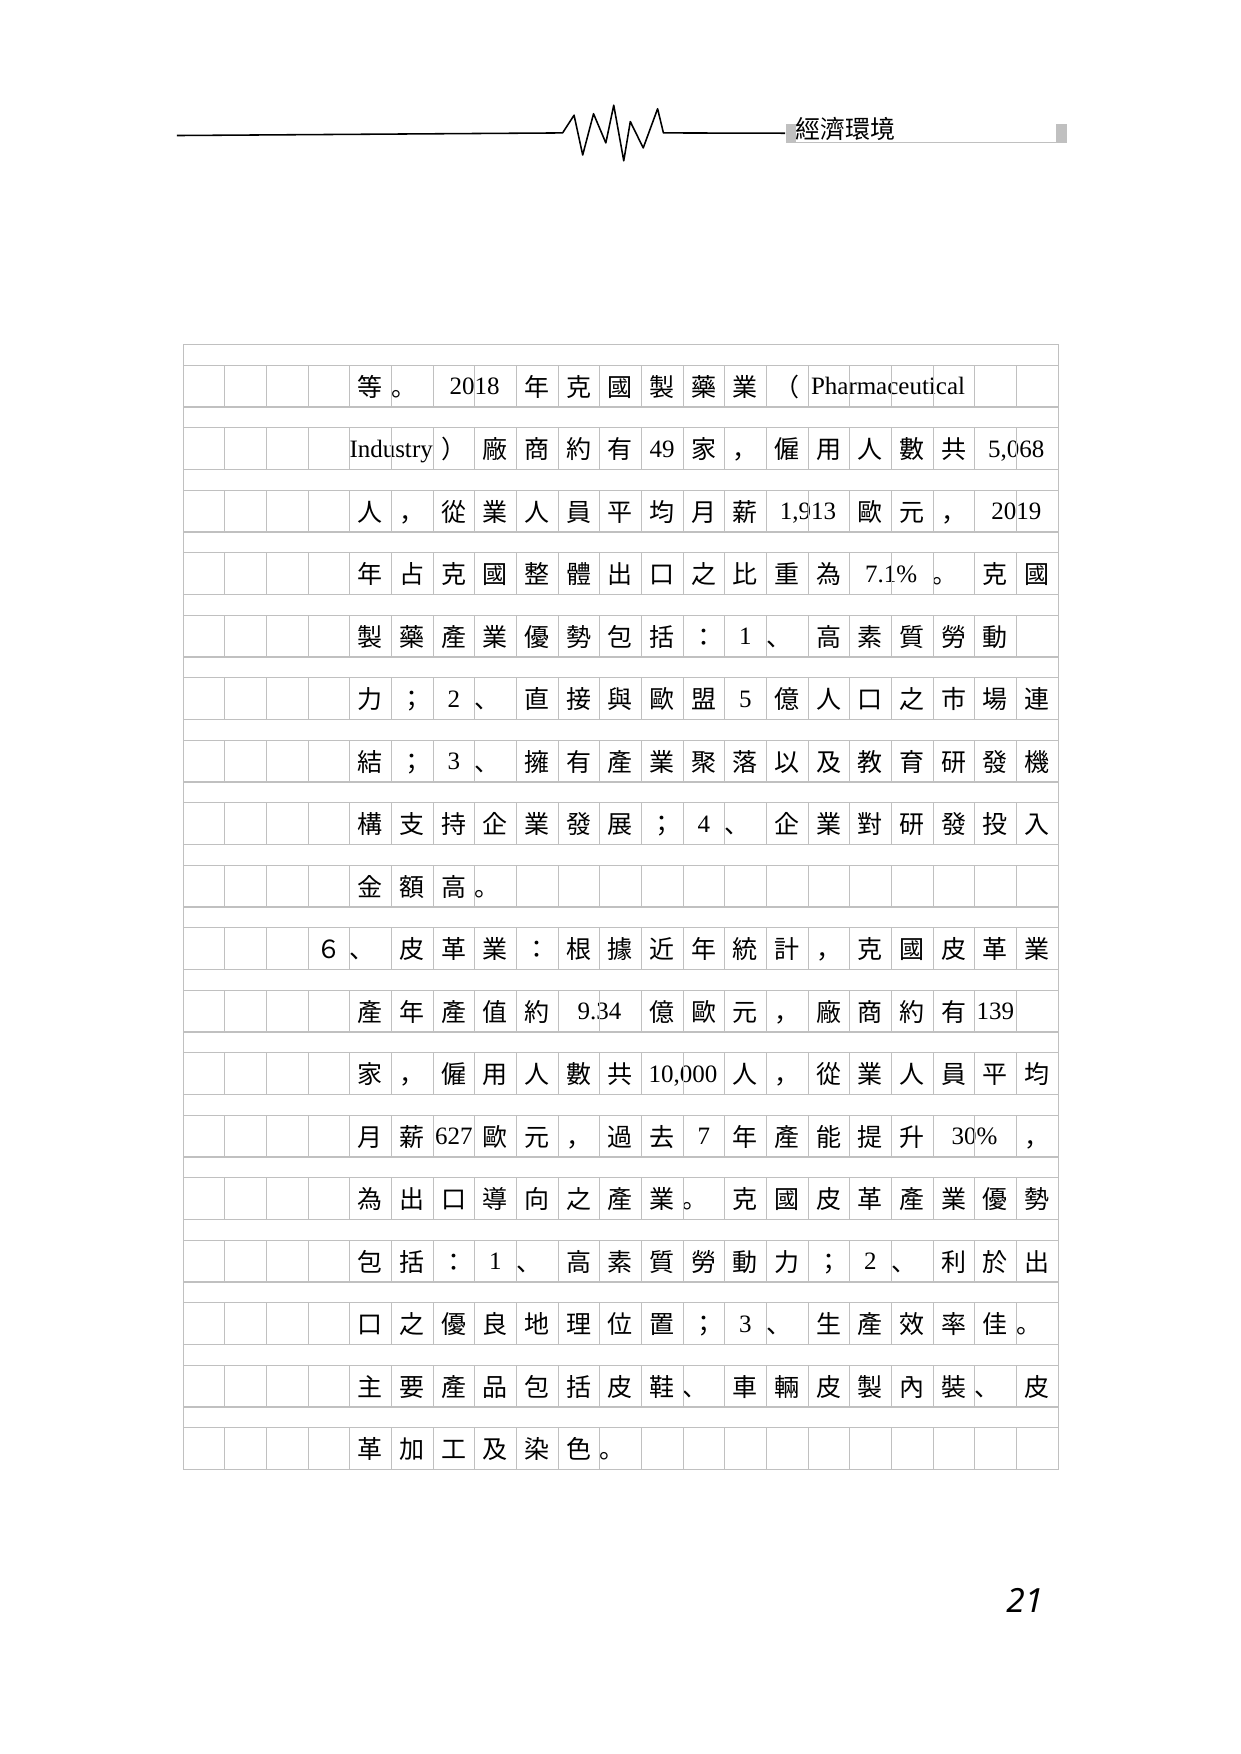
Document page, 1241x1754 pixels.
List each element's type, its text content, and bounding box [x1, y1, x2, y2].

text ６、皮革業：根據近年統計，克國皮革業產年產值約9.34億歐元，廠商約有139家，僱用人數共10,000人，從業人員平均月薪627歐元，過去7年產能提升30%，為出口導向之產業。克國皮革產業優勢包括：1、高素質勞動力；2、利於出口之優良地理位置；3、生產效率佳。主要產品包括皮鞋、車輛皮製內裝、皮革加工及染色。 [281, 1095, 1058, 1115]
text ５、製藥業：製藥業為克國重要傳統產業之一，研發Azithromycin抗生素使克國成為全球重要發展新藥國家之一，除東南歐歷史最悠久之傳統製藥商PLIVA公司外，Belupo及Jadran Galenski Laboratorij均為克國成功之製藥公司，且和歐洲及美國市場有密切互動，另學名藥廠PharmaS為亦為重要製藥廠商，其他重要之外國重要廠商包括：GlaxoSmithKline、Hospira、Galapagos Research Center、Teva、 ACG Lukaps及Farmal等。2018年克國製藥業（Pharmaceutical Industry）廠商約有49家，僱用人數共5,068人，從業人員平均月薪1,913歐元，2019年占克國整體出口之比重為7.1%。克國製藥產業優勢包括：1、高素質勞動力；2、直接與歐盟5億人口之市場連結；3、擁有產業聚落以及教育研發機構支持企業發展；4、企業對研發投入金額高。 [281, 595, 1058, 615]
text ６、皮革業：根據近年統計，克國皮革業產年產值約9.34億歐元，廠商約有139家，僱用人數共10,000人，從業人員平均月薪627歐元，過去7年產能提升30%，為出口導向之產業。克國皮革產業優勢包括：1、高素質勞動力；2、利於出口之優良地理位置；3、生產效率佳。主要產品包括皮鞋、車輛皮製內裝、皮革加工及染色。 [281, 1033, 1058, 1052]
text ５、製藥業：製藥業為克國重要傳統產業之一，研發Azithromycin抗生素使克國成為全球重要發展新藥國家之一，除東南歐歷史最悠久之傳統製藥商PLIVA公司外，Belupo及Jadran Galenski Laboratorij均為克國成功之製藥公司，且和歐洲及美國市場有密切互動，另學名藥廠PharmaS為亦為重要製藥廠商，其他重要之外國重要廠商包括：GlaxoSmithKline、Hospira、Galapagos Research Center、Teva、 ACG Lukaps及Farmal等。2018年克國製藥業（Pharmaceutical Industry）廠商約有49家，僱用人數共5,068人，從業人員平均月薪1,913歐元，2019年占克國整體出口之比重為7.1%。克國製藥產業優勢包括：1、高素質勞動力；2、直接與歐盟5億人口之市場連結；3、擁有產業聚落以及教育研發機構支持企業發展；4、企業對研發投入金額高。 [281, 345, 1058, 365]
text ５、製藥業：製藥業為克國重要傳統產業之一，研發Azithromycin抗生素使克國成為全球重要發展新藥國家之一，除東南歐歷史最悠久之傳統製藥商PLIVA公司外，Belupo及Jadran Galenski Laboratorij均為克國成功之製藥公司，且和歐洲及美國市場有密切互動，另學名藥廠PharmaS為亦為重要製藥廠商，其他重要之外國重要廠商包括：GlaxoSmithKline、Hospira、Galapagos Research Center、Teva、 ACG Lukaps及Farmal等。2018年克國製藥業（Pharmaceutical Industry）廠商約有49家，僱用人數共5,068人，從業人員平均月薪1,913歐元，2019年占克國整體出口之比重為7.1%。克國製藥產業優勢包括：1、高素質勞動力；2、直接與歐盟5億人口之市場連結；3、擁有產業聚落以及教育研發機構支持企業發展；4、企業對研發投入金額高。 [281, 783, 1058, 802]
text ５、製藥業：製藥業為克國重要傳統產業之一，研發Azithromycin抗生素使克國成為全球重要發展新藥國家之一，除東南歐歷史最悠久之傳統製藥商PLIVA公司外，Belupo及Jadran Galenski Laboratorij均為克國成功之製藥公司，且和歐洲及美國市場有密切互動，另學名藥廠PharmaS為亦為重要製藥廠商，其他重要之外國重要廠商包括：GlaxoSmithKline、Hospira、Galapagos Research Center、Teva、 ACG Lukaps及Farmal等。2018年克國製藥業（Pharmaceutical Industry）廠商約有49家，僱用人數共5,068人，從業人員平均月薪1,913歐元，2019年占克國整體出口之比重為7.1%。克國製藥產業優勢包括：1、高素質勞動力；2、直接與歐盟5億人口之市場連結；3、擁有產業聚落以及教育研發機構支持企業發展；4、企業對研發投入金額高。 [281, 470, 1058, 490]
text ５、製藥業：製藥業為克國重要傳統產業之一，研發Azithromycin抗生素使克國成為全球重要發展新藥國家之一，除東南歐歷史最悠久之傳統製藥商PLIVA公司外，Belupo及Jadran Galenski Laboratorij均為克國成功之製藥公司，且和歐洲及美國市場有密切互動，另學名藥廠PharmaS為亦為重要製藥廠商，其他重要之外國重要廠商包括：GlaxoSmithKline、Hospira、Galapagos Research Center、Teva、 ACG Lukaps及Farmal等。2018年克國製藥業（Pharmaceutical Industry）廠商約有49家，僱用人數共5,068人，從業人員平均月薪1,913歐元，2019年占克國整體出口之比重為7.1%。克國製藥產業優勢包括：1、高素質勞動力；2、直接與歐盟5億人口之市場連結；3、擁有產業聚落以及教育研發機構支持企業發展；4、企業對研發投入金額高。 [281, 720, 1058, 740]
text ６、皮革業：根據近年統計，克國皮革業產年產值約9.34億歐元，廠商約有139家，僱用人數共10,000人，從業人員平均月薪627歐元，過去7年產能提升30%，為出口導向之產業。克國皮革產業優勢包括：1、高素質勞動力；2、利於出口之優良地理位置；3、生產效率佳。主要產品包括皮鞋、車輛皮製內裝、皮革加工及染色。 [281, 1158, 1058, 1177]
text ６、皮革業：根據近年統計，克國皮革業產年產值約9.34億歐元，廠商約有139家，僱用人數共10,000人，從業人員平均月薪627歐元，過去7年產能提升30%，為出口導向之產業。克國皮革產業優勢包括：1、高素質勞動力；2、利於出口之優良地理位置；3、生產效率佳。主要產品包括皮鞋、車輛皮製內裝、皮革加工及染色。 [281, 1220, 1058, 1240]
text ６、皮革業：根據近年統計，克國皮革業產年產值約9.34億歐元，廠商約有139家，僱用人數共10,000人，從業人員平均月薪627歐元，過去7年產能提升30%，為出口導向之產業。克國皮革產業優勢包括：1、高素質勞動力；2、利於出口之優良地理位置；3、生產效率佳。主要產品包括皮鞋、車輛皮製內裝、皮革加工及染色。 [281, 1345, 1058, 1365]
text ５、製藥業：製藥業為克國重要傳統產業之一，研發Azithromycin抗生素使克國成為全球重要發展新藥國家之一，除東南歐歷史最悠久之傳統製藥商PLIVA公司外，Belupo及Jadran Galenski Laboratorij均為克國成功之製藥公司，且和歐洲及美國市場有密切互動，另學名藥廠PharmaS為亦為重要製藥廠商，其他重要之外國重要廠商包括：GlaxoSmithKline、Hospira、Galapagos Research Center、Teva、 ACG Lukaps及Farmal等。2018年克國製藥業（Pharmaceutical Industry）廠商約有49家，僱用人數共5,068人，從業人員平均月薪1,913歐元，2019年占克國整體出口之比重為7.1%。克國製藥產業優勢包括：1、高素質勞動力；2、直接與歐盟5億人口之市場連結；3、擁有產業聚落以及教育研發機構支持企業發展；4、企業對研發投入金額高。 [281, 408, 1058, 427]
text ６、皮革業：根據近年統計，克國皮革業產年產值約9.34億歐元，廠商約有139家，僱用人數共10,000人，從業人員平均月薪627歐元，過去7年產能提升30%，為出口導向之產業。克國皮革產業優勢包括：1、高素質勞動力；2、利於出口之優良地理位置；3、生產效率佳。主要產品包括皮鞋、車輛皮製內裝、皮革加工及染色。 [281, 1283, 1058, 1302]
text ５、製藥業：製藥業為克國重要傳統產業之一，研發Azithromycin抗生素使克國成為全球重要發展新藥國家之一，除東南歐歷史最悠久之傳統製藥商PLIVA公司外，Belupo及Jadran Galenski Laboratorij均為克國成功之製藥公司，且和歐洲及美國市場有密切互動，另學名藥廠PharmaS為亦為重要製藥廠商，其他重要之外國重要廠商包括：GlaxoSmithKline、Hospira、Galapagos Research Center、Teva、 ACG Lukaps及Farmal等。2018年克國製藥業（Pharmaceutical Industry）廠商約有49家，僱用人數共5,068人，從業人員平均月薪1,913歐元，2019年占克國整體出口之比重為7.1%。克國製藥產業優勢包括：1、高素質勞動力；2、直接與歐盟5億人口之市場連結；3、擁有產業聚落以及教育研發機構支持企業發展；4、企業對研發投入金額高。 [281, 845, 1058, 865]
text ５、製藥業：製藥業為克國重要傳統產業之一，研發Azithromycin抗生素使克國成為全球重要發展新藥國家之一，除東南歐歷史最悠久之傳統製藥商PLIVA公司外，Belupo及Jadran Galenski Laboratorij均為克國成功之製藥公司，且和歐洲及美國市場有密切互動，另學名藥廠PharmaS為亦為重要製藥廠商，其他重要之外國重要廠商包括：GlaxoSmithKline、Hospira、Galapagos Research Center、Teva、 ACG Lukaps及Farmal等。2018年克國製藥業（Pharmaceutical Industry）廠商約有49家，僱用人數共5,068人，從業人員平均月薪1,913歐元，2019年占克國整體出口之比重為7.1%。克國製藥產業優勢包括：1、高素質勞動力；2、直接與歐盟5億人口之市場連結；3、擁有產業聚落以及教育研發機構支持企業發展；4、企業對研發投入金額高。 [281, 533, 1058, 552]
text ６、皮革業：根據近年統計，克國皮革業產年產值約9.34億歐元，廠商約有139家，僱用人數共10,000人，從業人員平均月薪627歐元，過去7年產能提升30%，為出口導向之產業。克國皮革產業優勢包括：1、高素質勞動力；2、利於出口之優良地理位置；3、生產效率佳。主要產品包括皮鞋、車輛皮製內裝、皮革加工及染色。 [281, 1408, 1058, 1427]
text ６、皮革業：根據近年統計，克國皮革業產年產值約9.34億歐元，廠商約有139家，僱用人數共10,000人，從業人員平均月薪627歐元，過去7年產能提升30%，為出口導向之產業。克國皮革產業優勢包括：1、高素質勞動力；2、利於出口之優良地理位置；3、生產效率佳。主要產品包括皮鞋、車輛皮製內裝、皮革加工及染色。 [281, 908, 1058, 927]
text ５、製藥業：製藥業為克國重要傳統產業之一，研發Azithromycin抗生素使克國成為全球重要發展新藥國家之一，除東南歐歷史最悠久之傳統製藥商PLIVA公司外，Belupo及Jadran Galenski Laboratorij均為克國成功之製藥公司，且和歐洲及美國市場有密切互動，另學名藥廠PharmaS為亦為重要製藥廠商，其他重要之外國重要廠商包括：GlaxoSmithKline、Hospira、Galapagos Research Center、Teva、 ACG Lukaps及Farmal等。2018年克國製藥業（Pharmaceutical Industry）廠商約有49家，僱用人數共5,068人，從業人員平均月薪1,913歐元，2019年占克國整體出口之比重為7.1%。克國製藥產業優勢包括：1、高素質勞動力；2、直接與歐盟5億人口之市場連結；3、擁有產業聚落以及教育研發機構支持企業發展；4、企業對研發投入金額高。 [281, 658, 1058, 677]
text ６、皮革業：根據近年統計，克國皮革業產年產值約9.34億歐元，廠商約有139家，僱用人數共10,000人，從業人員平均月薪627歐元，過去7年產能提升30%，為出口導向之產業。克國皮革產業優勢包括：1、高素質勞動力；2、利於出口之優良地理位置；3、生產效率佳。主要產品包括皮鞋、車輛皮製內裝、皮革加工及染色。 [281, 970, 1058, 990]
